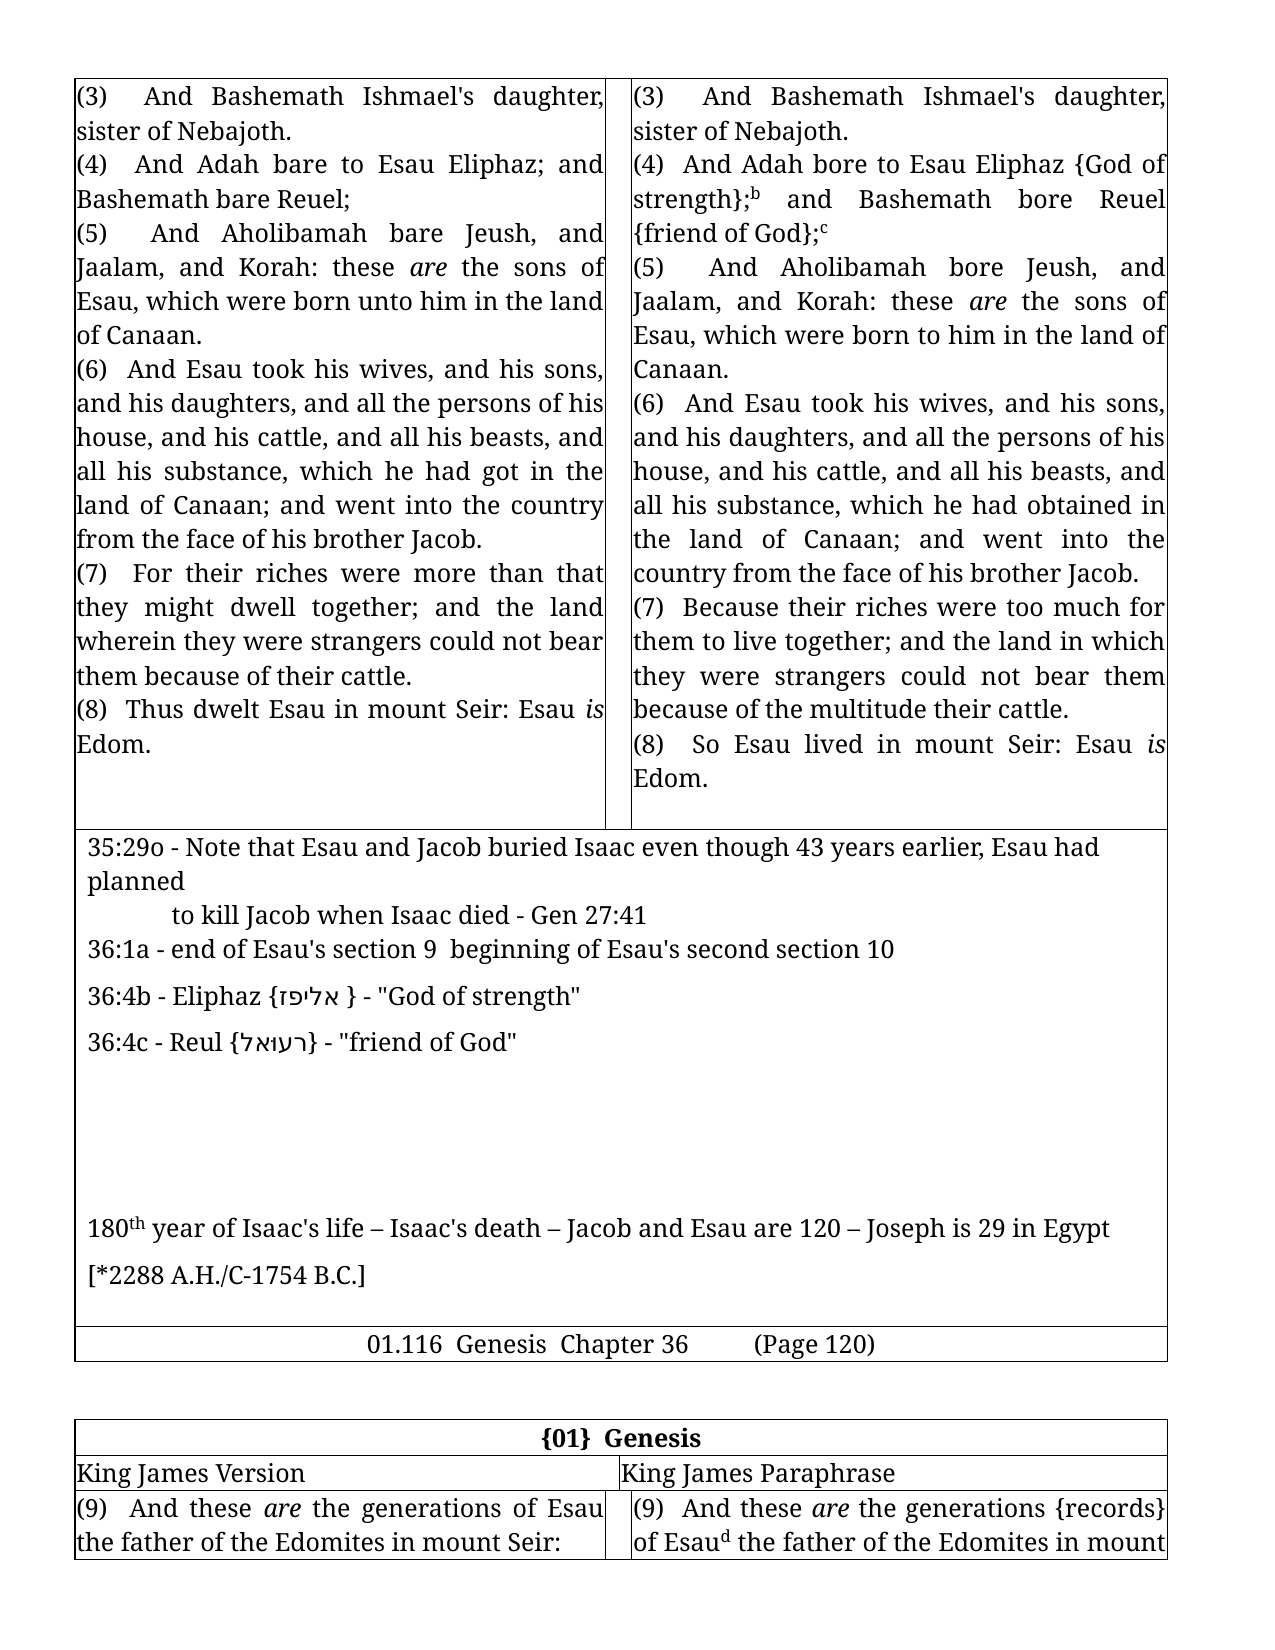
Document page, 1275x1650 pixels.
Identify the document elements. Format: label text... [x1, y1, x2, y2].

table_cell 35:29o - Note that Esau and Jacob buried Isaac even though 43 years earlier, Esau had planned to kill Jacob when Isaac died - Gen 27:41 36:1a - end of Esau's section 9 beginning of Esau's second section 10 36:4b - Eliphaz {אליפז } - "God of strength" 36:4c - Reul {רעוּאל} - "friend of God" 180th year of Isaac's life – Isaac's death – Jacob and Esau are 120 – Joseph is 29 in Egypt [*2288 A.H./C-1754 B.C.] [76, 830, 1167, 1326]
table_header {01} Genesis [76, 1420, 1167, 1454]
table_cell King James Paraphrase [620, 1456, 1167, 1489]
table_cell King James Version [76, 1456, 619, 1489]
table_cell 01.116 Genesis Chapter 36 (Page 120) [76, 1327, 1167, 1361]
table_cell (9) And these are the generations of Esau the father of the Edomites in mount Seir: [76, 1491, 605, 1559]
table_cell (9) And these are the generations {records} of Esaud the father of the Edomites in mount [632, 1491, 1167, 1559]
table_cell [606, 79, 631, 828]
table_cell (3) And Bashemath Ishmael's daughter, sister of Nebajoth. (4) And Adah bare to Esau Eliphaz; and Bashemath bare Reuel; (5) And Aholibamah bare Jeush, and Jaalam, and Korah: these are the sons of Esau, which were born unto him in the land of Canaan. (6) And Esau took his wives, and his sons, and his daughters, and all the persons of his house, and his cattle, and all his beasts, and all his substance, which he had got in the land of Canaan; and went into the country from the face of his brother Jacob. (7) For their riches were more than that they might dwell together; and the land wherein they were strangers could not bear them because of their cattle. (8) Thus dwelt Esau in mount Seir: Esau is Edom. [76, 79, 605, 828]
table_cell [606, 1491, 631, 1559]
table_cell (3) And Bashemath Ishmael's daughter, sister of Nebajoth. (4) And Adah bore to Esau Eliphaz {God of strength};b and Bashemath bore Reuel {friend of God};c (5) And Aholibamah bore Jeush, and Jaalam, and Korah: these are the sons of Esau, which were born to him in the land of Canaan. (6) And Esau took his wives, and his sons, and his daughters, and all the persons of his house, and his cattle, and all his beasts, and all his substance, which he had obtained in the land of Canaan; and went into the country from the face of his brother Jacob. (7) Because their riches were too much for them to live together; and the land in which they were strangers could not bear them because of the multitude their cattle. (8) So Esau lived in mount Seir: Esau is Edom. [632, 79, 1167, 828]
